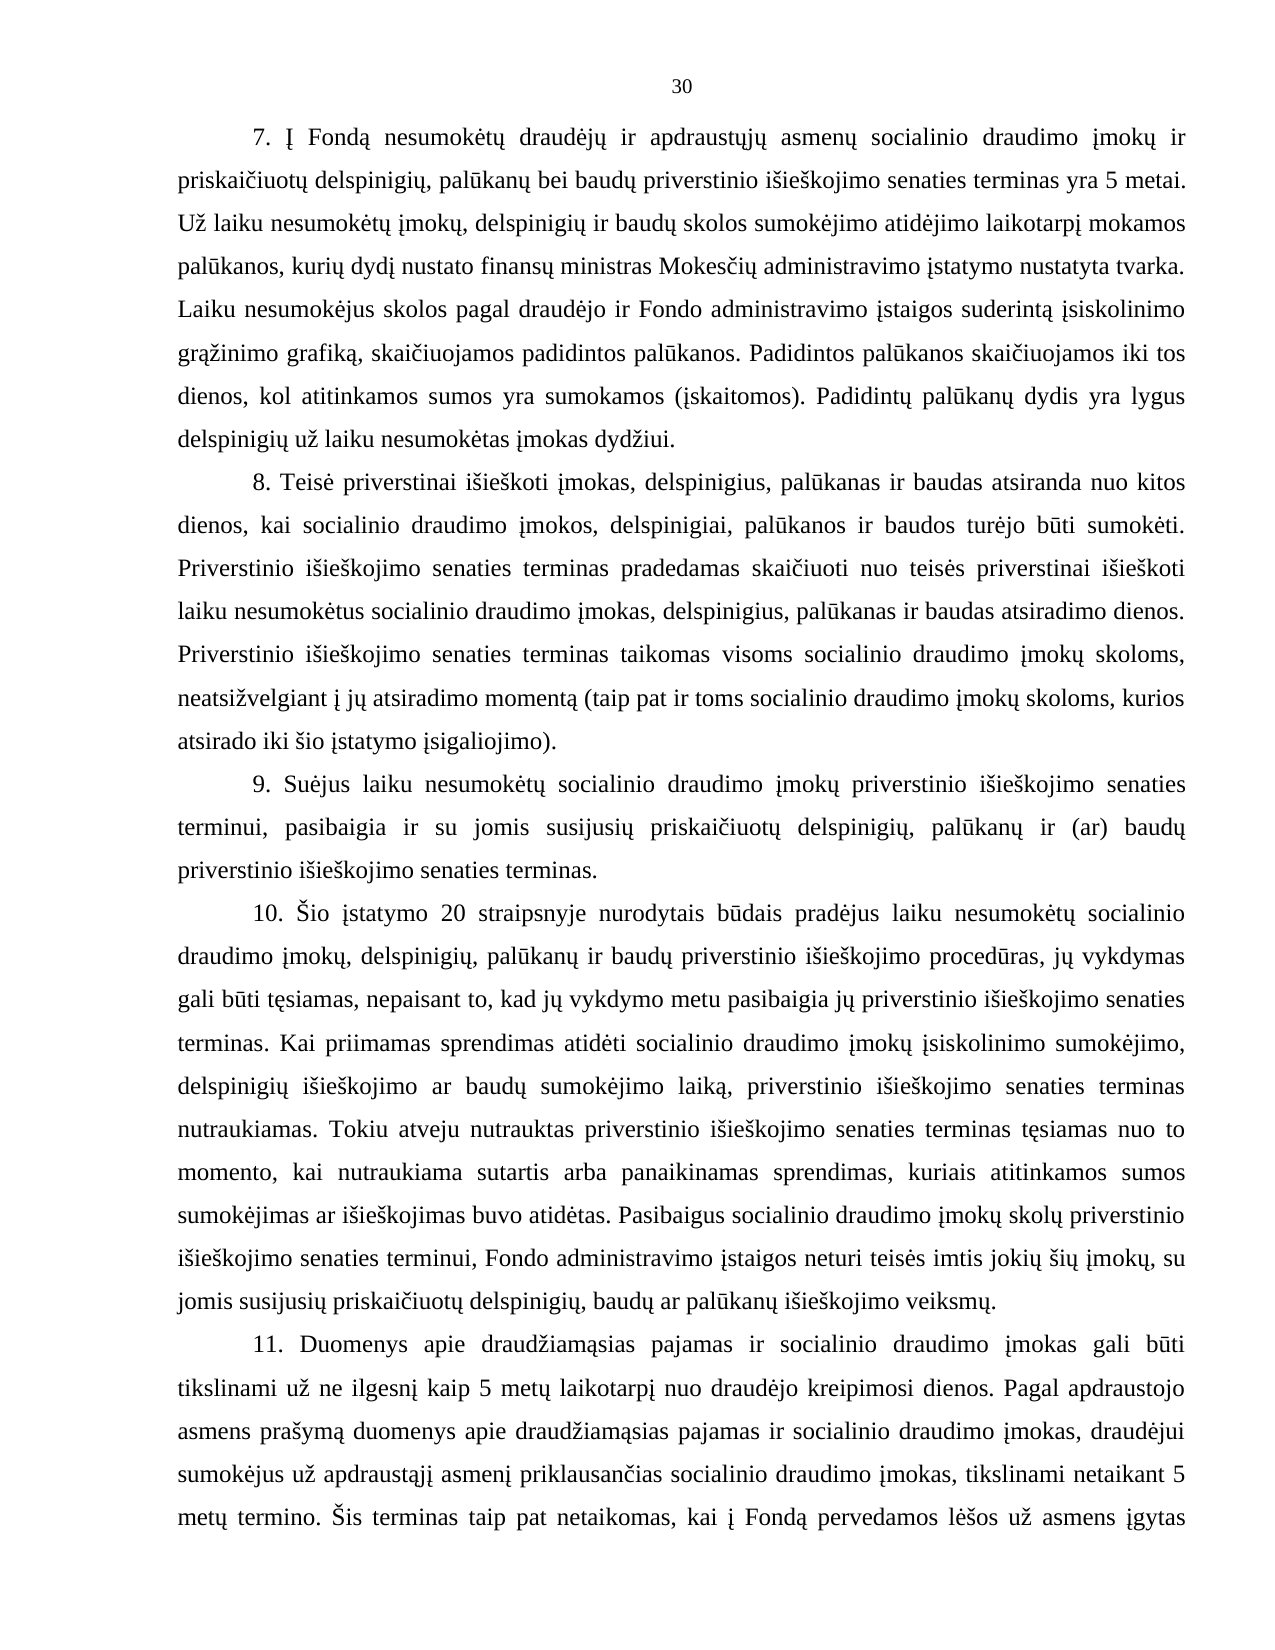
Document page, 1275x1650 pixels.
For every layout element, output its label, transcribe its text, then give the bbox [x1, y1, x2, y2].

text 8. Teisė priverstinai išieškoti įmokas, delspinigius, palūkanas ir baudas atsiranda nuo kitos dienos, kai socialinio draudimo įmokos, delspinigiai, palūkanos ir baudos turėjo būti sumokėti. Priverstinio išieškojimo senaties terminas pradedamas skaičiuoti nuo teisės priverstinai išieškoti laiku nesumokėtus socialinio draudimo įmokas, delspinigius, palūkanas ir baudas atsiradimo dienos. Priverstinio išieškojimo senaties terminas taikomas visoms socialinio draudimo įmokų skoloms, neatsižvelgiant į jų atsiradimo momentą (taip pat ir toms socialinio draudimo įmokų skoloms, kurios atsirado iki šio įstatymo įsigaliojimo). [177, 467, 1186, 754]
text 11. Duomenys apie draudžiamąsias pajamas ir socialinio draudimo įmokas gali būti tikslinami už ne ilgesnį kaip 5 metų laikotarpį nuo draudėjo kreipimosi dienos. Pagal apdraustojo asmens prašymą duomenys apie draudžiamąsias pajamas ir socialinio draudimo įmokas, draudėjui sumokėjus už apdraustąjį asmenį priklausančias socialinio draudimo įmokas, tikslinami netaikant 5 metų termino. Šis terminas taip pat netaikomas, kai į Fondą pervedamos lėšos už asmens įgytas [177, 1329, 1186, 1531]
text 9. Suėjus laiku nesumokėtų socialinio draudimo įmokų priverstinio išieškojimo senaties terminui, pasibaigia ir su jomis susijusių priskaičiuotų delspinigių, palūkanų ir (ar) baudų priverstinio išieškojimo senaties terminas. [177, 769, 1186, 884]
text 10. Šio įstatymo 20 straipsnyje nurodytais būdais pradėjus laiku nesumokėtų socialinio draudimo įmokų, delspinigių, palūkanų ir baudų priverstinio išieškojimo procedūras, jų vykdymas gali būti tęsiamas, nepaisant to, kad jų vykdymo metu pasibaigia jų priverstinio išieškojimo senaties terminas. Kai priimamas sprendimas atidėti socialinio draudimo įmokų įsiskolinimo sumokėjimo, delspinigių išieškojimo ar baudų sumokėjimo laiką, priverstinio išieškojimo senaties terminas nutraukiamas. Tokiu atveju nutrauktas priverstinio išieškojimo senaties terminas tęsiamas nuo to momento, kai nutraukiama sutartis arba panaikinamas sprendimas, kuriais atitinkamos sumos sumokėjimas ar išieškojimas buvo atidėtas. Pasibaigus socialinio draudimo įmokų skolų priverstinio išieškojimo senaties terminui, Fondo administravimo įstaigos neturi teisės imtis jokių šių įmokų, su jomis susijusių priskaičiuotų delspinigių, baudų ar palūkanų išieškojimo veiksmų. [177, 898, 1186, 1315]
text 7. Į Fondą nesumokėtų draudėjų ir apdraustųjų asmenų socialinio draudimo įmokų ir priskaičiuotų delspinigių, palūkanų bei baudų priverstinio išieškojimo senaties terminas yra 5 metai. Už laiku nesumokėtų įmokų, delspinigių ir baudų skolos sumokėjimo atidėjimo laikotarpį mokamos palūkanos, kurių dydį nustato finansų ministras Mokesčių administravimo įstatymo nustatyta tvarka. Laiku nesumokėjus skolos pagal draudėjo ir Fondo administravimo įstaigos suderintą įsiskolinimo grąžinimo grafiką, skaičiuojamos padidintos palūkanos. Padidintos palūkanos skaičiuojamos iki tos dienos, kol atitinkamos sumos yra sumokamos (įskaitomos). Padidintų palūkanų dydis yra lygus delspinigių už laiku nesumokėtas įmokas dydžiui. [177, 122, 1186, 453]
